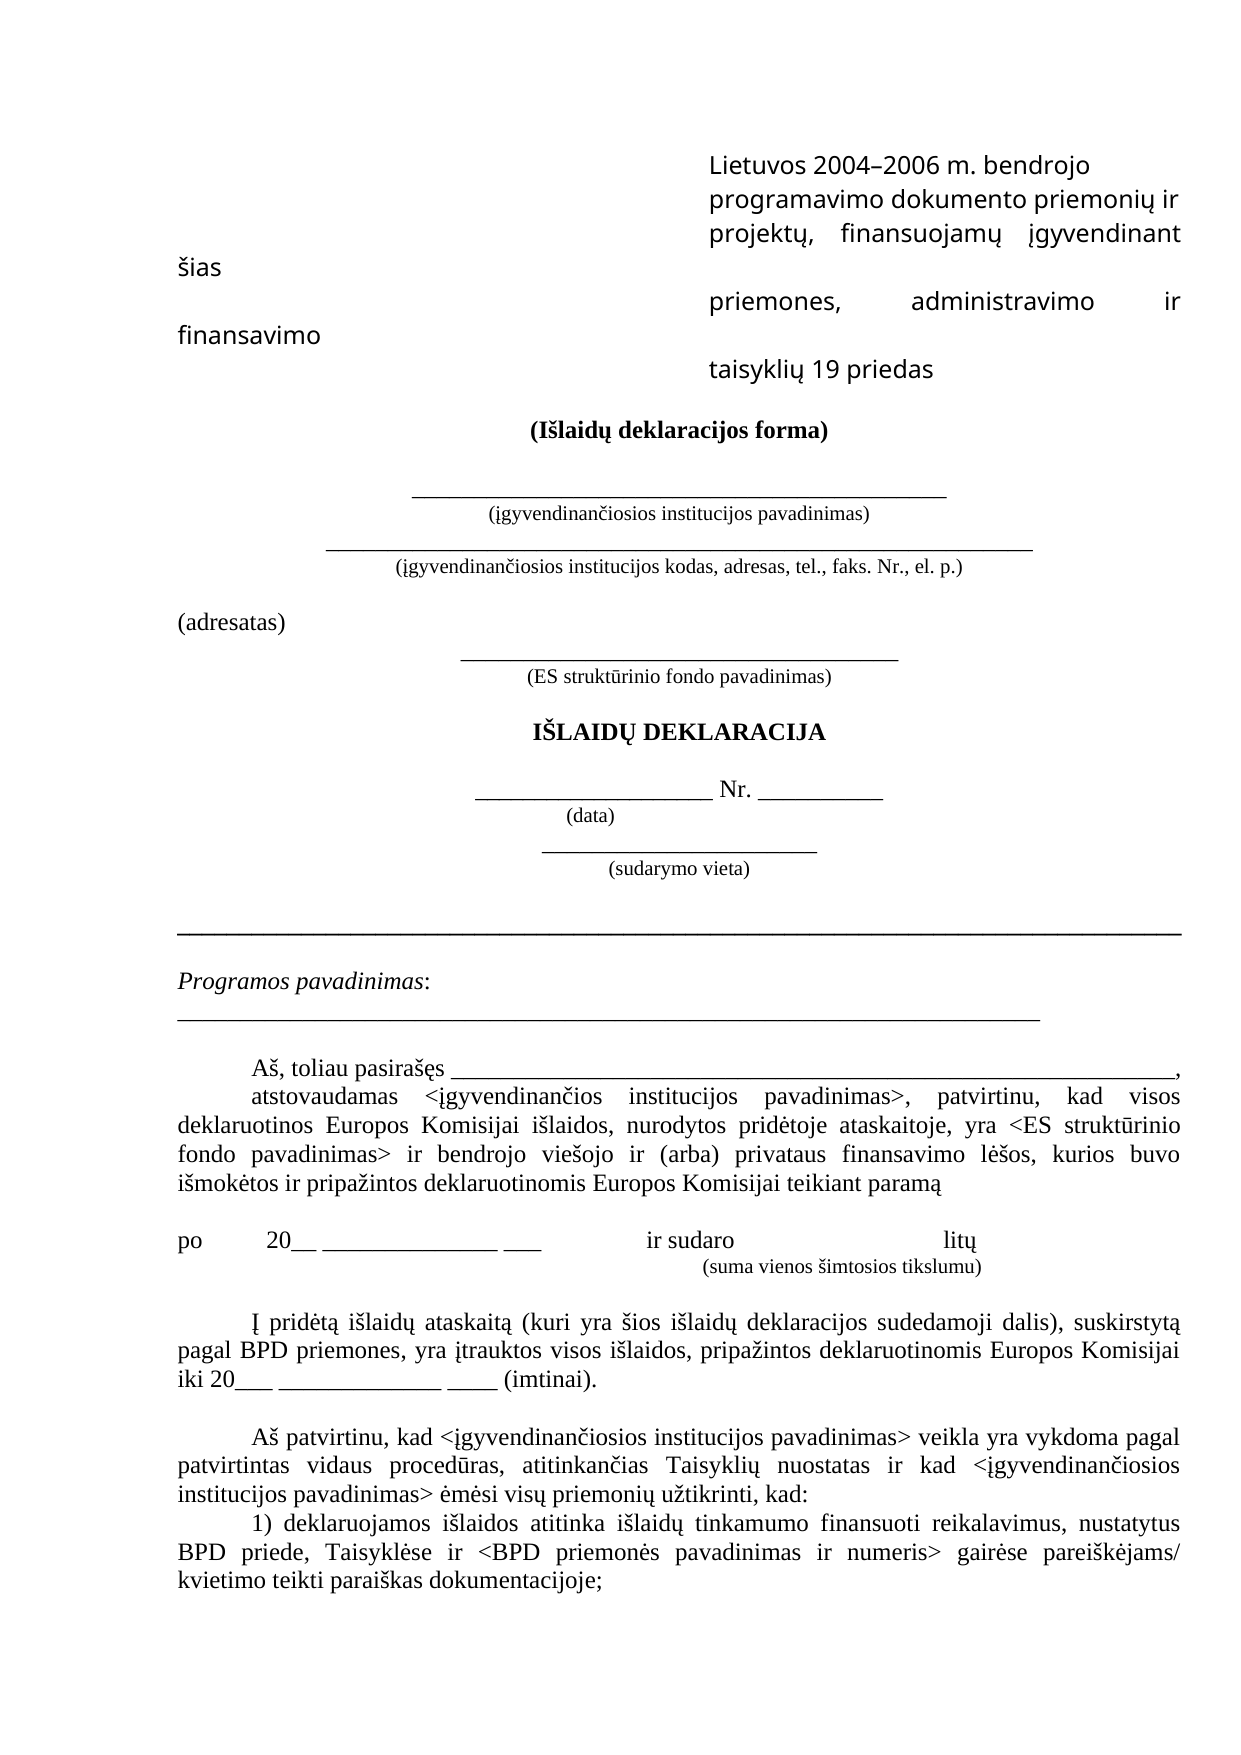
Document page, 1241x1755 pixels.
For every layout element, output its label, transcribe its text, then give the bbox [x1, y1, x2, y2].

text (Išlaidų deklaracijos forma) [177, 415, 1181, 443]
text Aš patvirtinu, kad <įgyvendinančiosios institucijos pavadinimas> veikla yra vykdoma pagal patvirtintas vidaus procedūras, atitinkančias Taisyklių nuostatas ir kad <įgyvendinančiosios institucijos pavadinimas> ėmėsi visų priemonių užtikrinti, kad: [177, 1422, 1181, 1508]
text po 20__ ______________ ___ ir sudaro litų [177, 1225, 1181, 1254]
text (įgyvendinančiosios institucijos pavadinimas) [177, 501, 1181, 525]
text atstovaudamas <įgyvendinančios institucijos pavadinimas>, patvirtinu, kad visos deklaruotinos Europos Komisijai išlaidos, nurodytos pridėtoje ataskaitoje, yra <ES struktūrinio fondo pavadinimas> ir bendrojo viešojo ir (arba) privataus finansavimo lėšos, kurios buvo išmokėtos ir pripažintos deklaruotinomis Europos Komisijai teikiant paramą [177, 1081, 1181, 1196]
text programavimo dokumento priemonių ir [177, 182, 1181, 216]
text ___________________________________ [177, 635, 1181, 664]
text priemones, administravimo ir finansavimo [177, 284, 1181, 352]
text _____________________________________________________________________ [177, 995, 1181, 1024]
text (įgyvendinančiosios institucijos kodas, adresas, tel., faks. Nr., el. p.) [177, 554, 1181, 578]
text Lietuvos 2004–2006 m. bendrojo [177, 148, 1181, 182]
text IŠLAIDŲ DEKLARACIJA [177, 717, 1181, 746]
text Į pridėtą išlaidų ataskaitą (kuri yra šios išlaidų deklaracijos sudedamoji dalis), suskirstytą pagal BPD priemones, yra įtrauktos visos išlaidos, pripažintos deklaruotinomis Europos Komisijai iki 20___ _____________ ____ (imtinai). [177, 1307, 1181, 1393]
text Aš, toliau pasirašęs , [177, 1053, 1181, 1081]
text taisyklių 19 priedas [177, 352, 1181, 386]
text 1) deklaruojamos išlaidos atitinka išlaidų tinkamumo finansuoti reikalavimus, nustatytus BPD priede, Taisyklėse ir <BPD priemonės pavadinimas ir numeris> gairėse pareiškėjams/ kvietimo teikti paraiškas dokumentacijoje; [177, 1508, 1181, 1594]
text (ES struktūrinio fondo pavadinimas) [177, 664, 1181, 688]
text (sudarymo vieta) [177, 856, 1181, 880]
text (adresatas) [177, 607, 1181, 635]
text (suma vienos šimtosios tikslumu) [177, 1254, 1181, 1278]
text (data) [177, 803, 1181, 827]
text Programos pavadinimas: [177, 966, 1181, 995]
text ______________________ [177, 827, 1181, 856]
text Nr. __________ [177, 774, 1181, 803]
text projektų, finansuojamų įgyvendinant šias [177, 216, 1181, 284]
